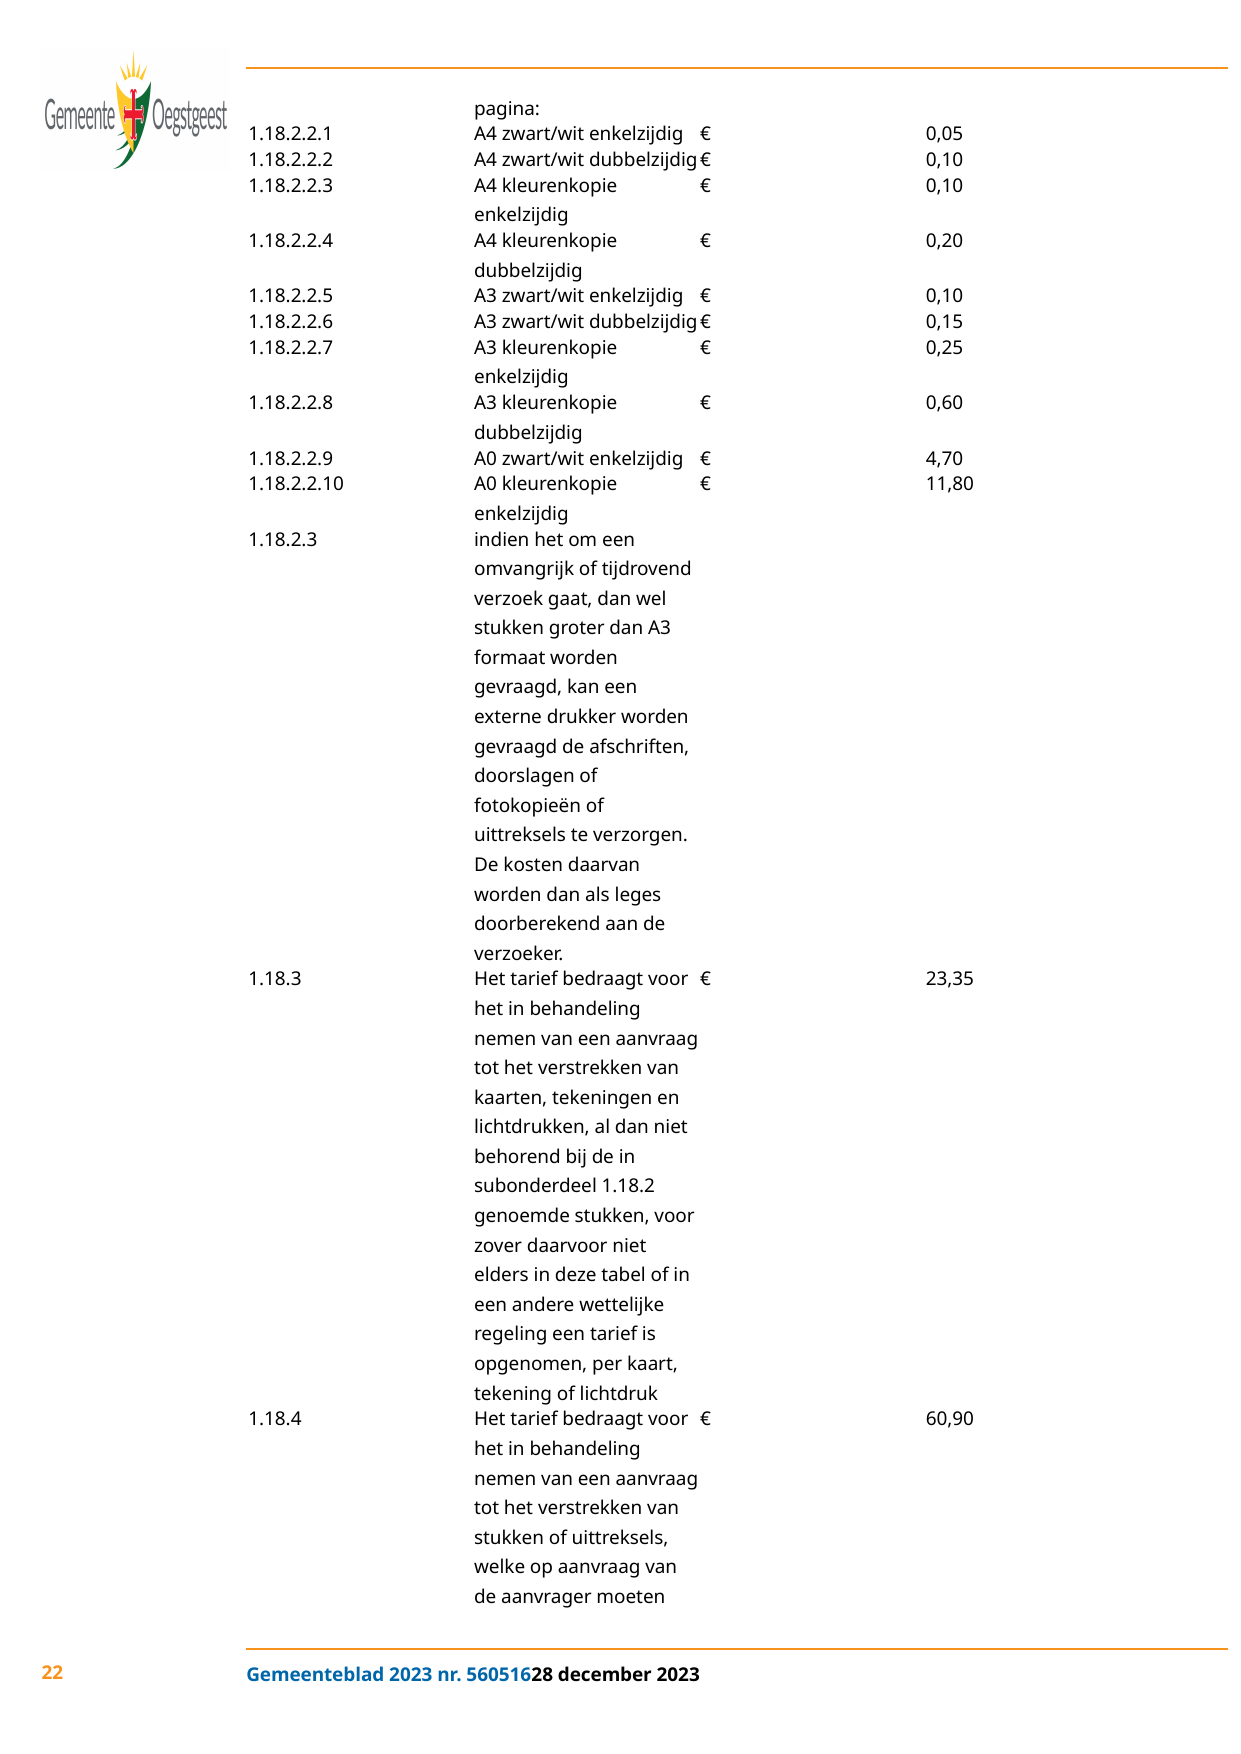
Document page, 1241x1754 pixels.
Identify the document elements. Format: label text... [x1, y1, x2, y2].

table_cell 0,10 [926, 283, 1152, 308]
table_cell A4 kleurenkopie enkelzijdig [474, 172, 700, 227]
table_cell Het tarief bedraagt voor het in behandeling nemen van een aanvraag tot het verstrekken van stukken of uittreksels, welke op aanvraag van de aanvrager moeten [474, 1406, 700, 1609]
table_cell A4 zwart/wit enkelzijdig [474, 121, 700, 146]
table_cell € [700, 334, 926, 389]
table_cell 11,80 [926, 470, 1152, 526]
table_cell A0 zwart/wit enkelzijdig [474, 445, 700, 470]
table_cell A3 kleurenkopie enkelzijdig [474, 334, 700, 389]
table_cell € [700, 146, 926, 172]
table_cell € [700, 283, 926, 308]
table_cell 0,25 [926, 334, 1152, 389]
table_cell 0,05 [926, 121, 1152, 146]
table_cell pagina: [474, 95, 700, 121]
table_cell € [700, 1406, 926, 1609]
table_cell 23,35 [926, 966, 1152, 1406]
table_cell € [700, 227, 926, 283]
table_cell A3 zwart/wit enkelzijdig [474, 283, 700, 308]
table_cell 1.18.2.2.6 [248, 308, 474, 334]
table_cell indien het om een omvangrijk of tijdrovend verzoek gaat, dan wel stukken groter dan A3 formaat worden gevraagd, kan een externe drukker worden gevraagd de afschriften, doorslagen of fotokopieën of uittreksels te verzorgen. De kosten daarvan worden dan als leges doorberekend aan de verzoeker. [474, 526, 700, 966]
table_cell 60,90 [926, 1406, 1152, 1609]
table_cell Het tarief bedraagt voor het in behandeling nemen van een aanvraag tot het verstrekken van kaarten, tekeningen en lichtdrukken, al dan niet behorend bij de in subonderdeel 1.18.2 genoemde stukken, voor zover daarvoor niet elders in deze tabel of in een andere wettelijke regeling een tarief is opgenomen, per kaart, tekening of lichtdruk [474, 966, 700, 1406]
table_cell € [700, 445, 926, 470]
table_cell 1.18.2.2.9 [248, 445, 474, 470]
table_cell [926, 95, 1152, 121]
picture [41, 47, 231, 172]
table_cell € [700, 121, 926, 146]
table_cell A3 kleurenkopie dubbelzijdig [474, 389, 700, 445]
table_cell [926, 526, 1152, 966]
table_cell A3 zwart/wit dubbelzijdig [474, 308, 700, 334]
table_cell 1.18.2.2.8 [248, 389, 474, 445]
table_cell 0,10 [926, 146, 1152, 172]
table_cell 4,70 [926, 445, 1152, 470]
table_cell 0,15 [926, 308, 1152, 334]
table_cell A4 kleurenkopie dubbelzijdig [474, 227, 700, 283]
table_cell 1.18.2.2.4 [248, 227, 474, 283]
table_cell € [700, 389, 926, 445]
table_cell € [700, 470, 926, 526]
table_cell € [700, 172, 926, 227]
table_cell 1.18.4 [248, 1406, 474, 1609]
table_cell [700, 95, 926, 121]
table_cell 1.18.2.2.2 [248, 146, 474, 172]
table_cell 1.18.2.2.10 [248, 470, 474, 526]
table_cell 1.18.3 [248, 966, 474, 1406]
table_cell 1.18.2.2.3 [248, 172, 474, 227]
table_cell € [700, 966, 926, 1406]
table_cell € [700, 308, 926, 334]
table_cell 1.18.2.3 [248, 526, 474, 966]
table_cell A4 zwart/wit dubbelzijdig [474, 146, 700, 172]
table_cell [700, 526, 926, 966]
table_cell 0,20 [926, 227, 1152, 283]
table_cell 0,10 [926, 172, 1152, 227]
table_cell 1.18.2.2.5 [248, 283, 474, 308]
table_cell A0 kleurenkopie enkelzijdig [474, 470, 700, 526]
table_cell 1.18.2.2.1 [248, 121, 474, 146]
table_cell 1.18.2.2.7 [248, 334, 474, 389]
table_cell 0,60 [926, 389, 1152, 445]
table_cell [248, 95, 474, 121]
